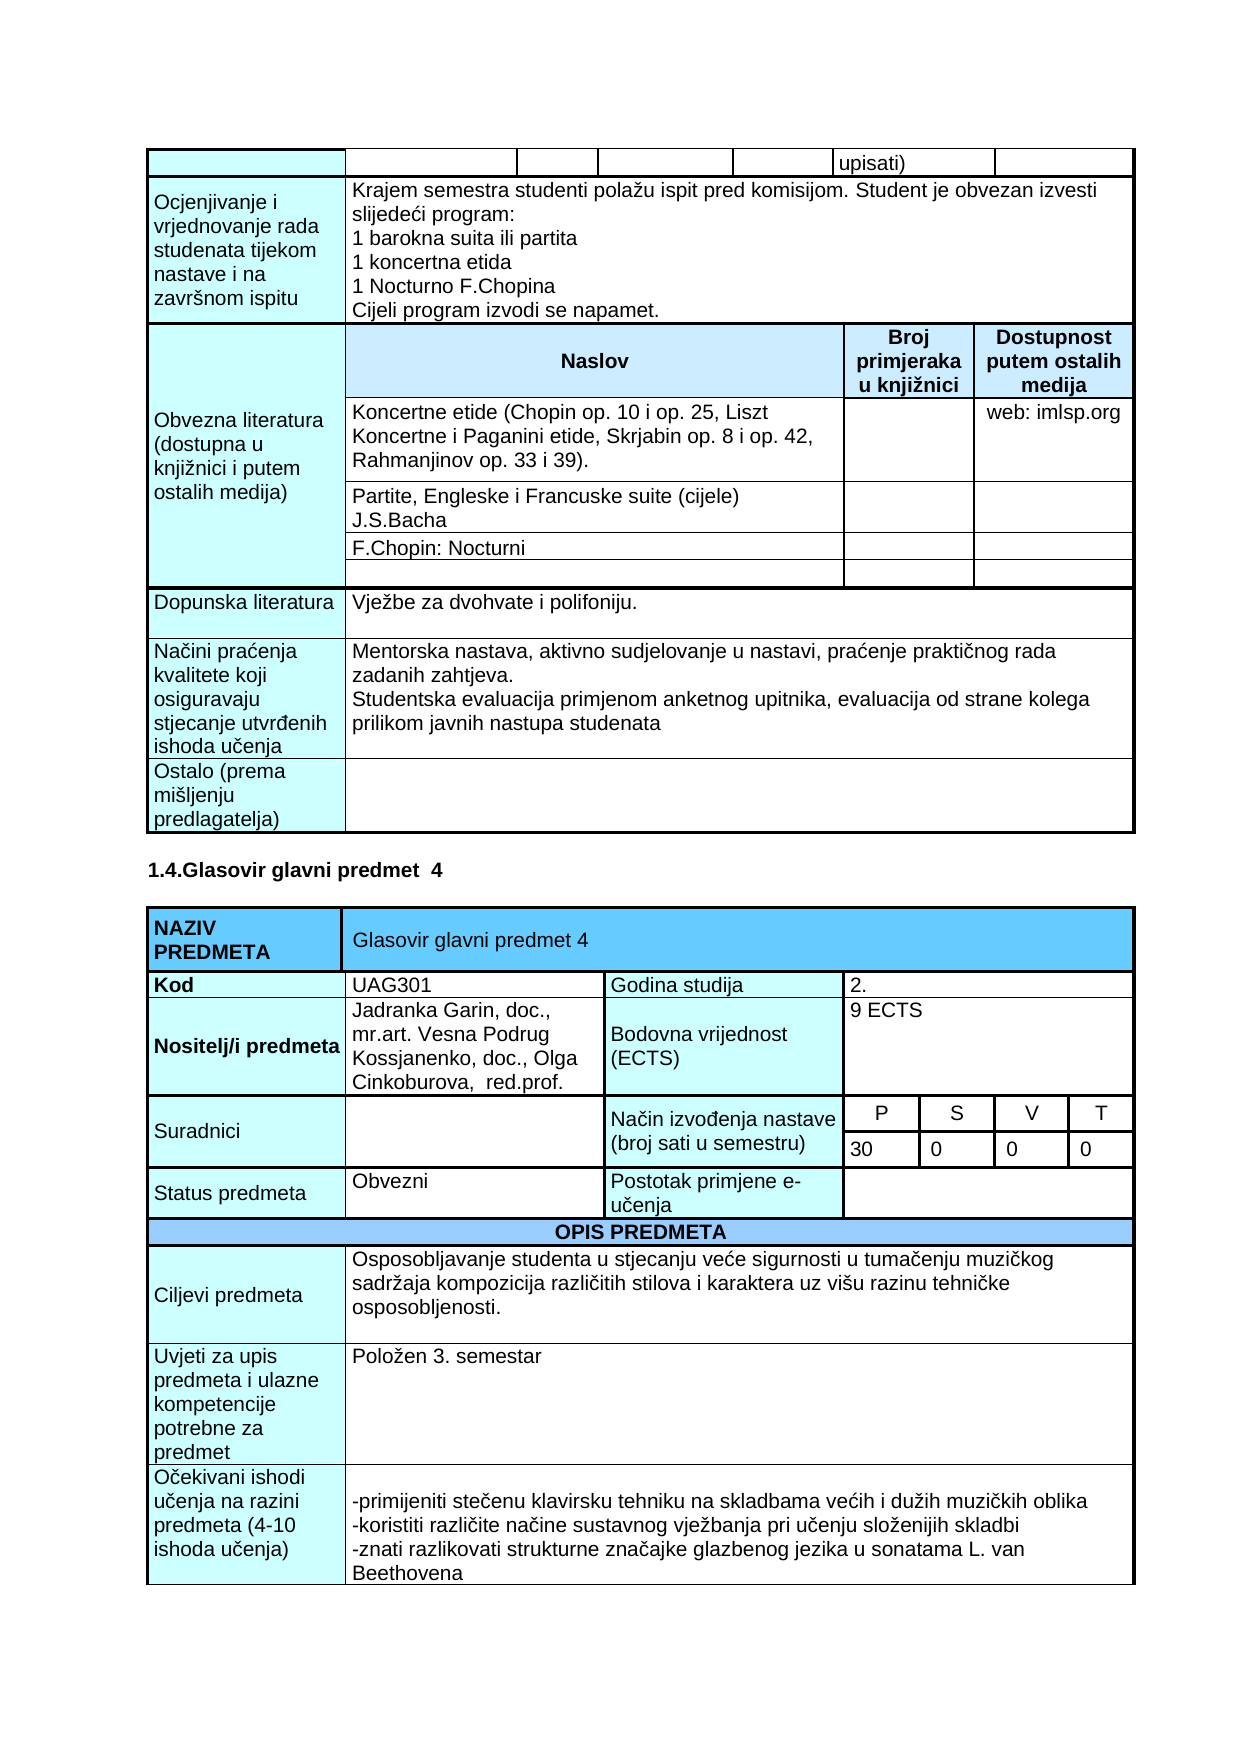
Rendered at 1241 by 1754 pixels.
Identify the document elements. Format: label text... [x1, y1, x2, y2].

table_cell Načini praćenja kvalitete koji osiguravaju stjecanje utvrđenih ishoda učenja [149, 639, 345, 758]
table_cell Mentorska nastava, aktivno sudjelovanje u nastavi, praćenje praktičnog rada zadanih zahtjeva. Studentska evaluacija primjenom anketnog upitnika, evaluacija od strane kolega prilikom javnih nastupa studenata [346, 639, 1132, 758]
table_cell [845, 482, 973, 532]
table_cell Suradnici [149, 1097, 345, 1166]
table_cell [346, 1097, 603, 1166]
table_cell [845, 1169, 1132, 1217]
table_cell Broj primjeraka u knjižnici [845, 325, 973, 397]
table_cell Uvjeti za upis predmeta i ulazne kompetencije potrebne za predmet [149, 1344, 345, 1463]
table_cell Status predmeta [149, 1169, 345, 1217]
table_cell [346, 149, 516, 175]
table_cell Položen 3. semestar [346, 1344, 1132, 1463]
table_cell 9 ECTS [845, 998, 1132, 1094]
table_cell UAG301 [346, 973, 603, 997]
table_cell Kod [149, 973, 345, 997]
table_cell Naslov [346, 325, 843, 397]
table_cell Ciljevi predmeta [149, 1247, 345, 1343]
table_cell 0 [921, 1133, 993, 1166]
table_cell Ostalo (prema mišljenju predlagatelja) [149, 759, 345, 831]
table_cell Jadranka Garin, doc., mr.art. Vesna Podrug Kossjanenko, doc., Olga Cinkoburova, red.prof. [346, 998, 603, 1094]
table_cell Ocjenjivanje i vrjednovanje rada studenata tijekom nastave i na završnom ispitu [149, 178, 345, 322]
table_cell Godina studija [606, 973, 842, 997]
table_cell [845, 533, 973, 559]
table_cell Bodovna vrijednost (ECTS) [606, 998, 842, 1094]
table_cell Način izvođenja nastave (broj sati u semestru) [606, 1097, 842, 1166]
table_cell Vježbe za dvohvate i polifoniju. [346, 590, 1132, 637]
table_cell 0 [996, 1133, 1067, 1166]
table_cell [975, 560, 1132, 586]
table_cell Postotak primjene e-učenja [606, 1169, 842, 1217]
table_cell [845, 399, 973, 481]
table_cell Nositelj/i predmeta [149, 998, 345, 1094]
table_cell V [996, 1097, 1067, 1129]
table_cell Dopunska literatura [149, 590, 345, 637]
table_cell P [845, 1097, 918, 1129]
table_cell Obvezni [346, 1169, 603, 1217]
table_cell upisati) [834, 149, 994, 175]
table_cell Koncertne etide (Chopin op. 10 i op. 25, Liszt Koncertne i Paganini etide, Skrjabin op. 8 i op. 42, Rahmanjinov op. 33 i 39). [346, 398, 843, 481]
table_cell web: imlsp.org [975, 399, 1132, 481]
table_cell [518, 149, 597, 175]
table_header NAZIV PREDMETA [149, 909, 340, 970]
table_cell [734, 149, 832, 175]
table_cell [149, 151, 345, 175]
table_cell S [921, 1097, 993, 1129]
table_cell 30 [845, 1133, 918, 1166]
table_cell [599, 149, 732, 175]
table_cell T [1070, 1097, 1132, 1129]
text 1.4.Glasovir glavni predmet 4 [148, 858, 1093, 882]
table_cell Partite, Engleske i Francuske suite (cijele) J.S.Bacha [346, 482, 843, 532]
table_cell [975, 533, 1132, 559]
table_cell [845, 560, 973, 586]
table_cell [975, 482, 1132, 532]
table_cell [346, 560, 843, 586]
table_cell Obvezna literatura (dostupna u knjižnici i putem ostalih medija) [149, 325, 345, 586]
table_cell 2. [845, 973, 1132, 997]
table_cell 0 [1070, 1133, 1132, 1166]
table_cell F.Chopin: Nocturni [346, 533, 843, 559]
table_cell [346, 759, 1132, 831]
table_cell OPIS PREDMETA [149, 1220, 1132, 1244]
table_cell Očekivani ishodi učenja na razini predmeta (4-10 ishoda učenja) [149, 1465, 345, 1584]
table_cell [996, 149, 1132, 175]
table_cell -primijeniti stečenu klavirsku tehniku na skladbama većih i dužih muzičkih oblika -koristiti različite načine sustavnog vježbanja pri učenju složenijih skladbi -znati razlikovati strukturne značajke glazbenog jezika u sonatama L. van Beethovena [346, 1465, 1132, 1584]
table_cell Dostupnost putem ostalih medija [975, 325, 1132, 397]
table_cell Osposobljavanje studenta u stjecanju veće sigurnosti u tumačenju muzičkog sadržaja kompozicija različitih stilova i karaktera uz višu razinu tehničke osposobljenosti. [346, 1247, 1132, 1343]
table_cell Krajem semestra studenti polažu ispit pred komisijom. Student je obvezan izvesti slijedeći program: 1 barokna suita ili partita 1 koncertna etida 1 Nocturno F.Chopina Cijeli program izvodi se napamet. [346, 178, 1132, 322]
table_header Glasovir glavni predmet 4 [343, 909, 1132, 970]
